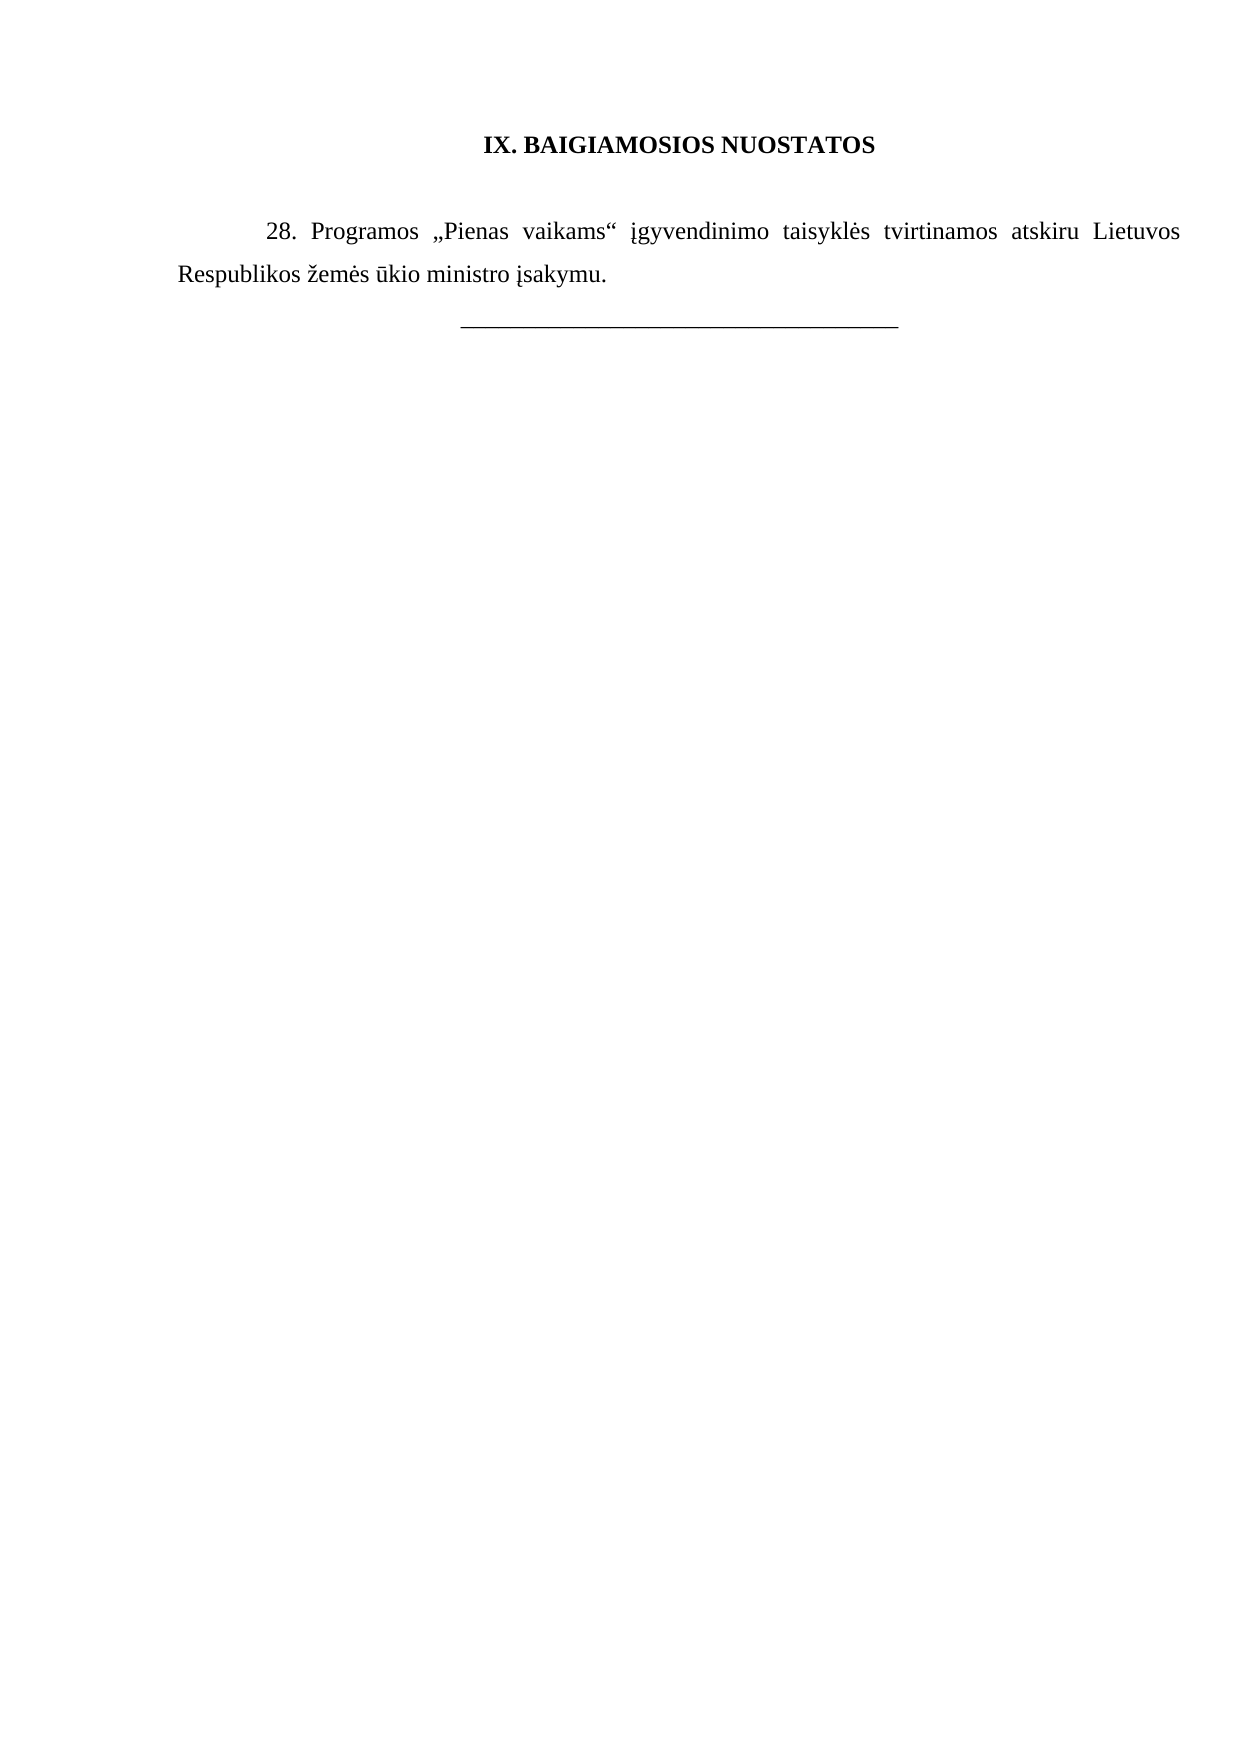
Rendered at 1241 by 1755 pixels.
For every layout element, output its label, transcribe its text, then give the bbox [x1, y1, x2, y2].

text IX. BAIGIAMOSIOS NUOSTATOS [177, 130, 1181, 159]
text 28. Programos „Pienas vaikams“ įgyvendinimo taisyklės tvirtinamos atskiru Lietuvos Respublikos žemės ūkio ministro įsakymu. [177, 216, 1181, 288]
text ___________________________________ [177, 302, 1181, 331]
